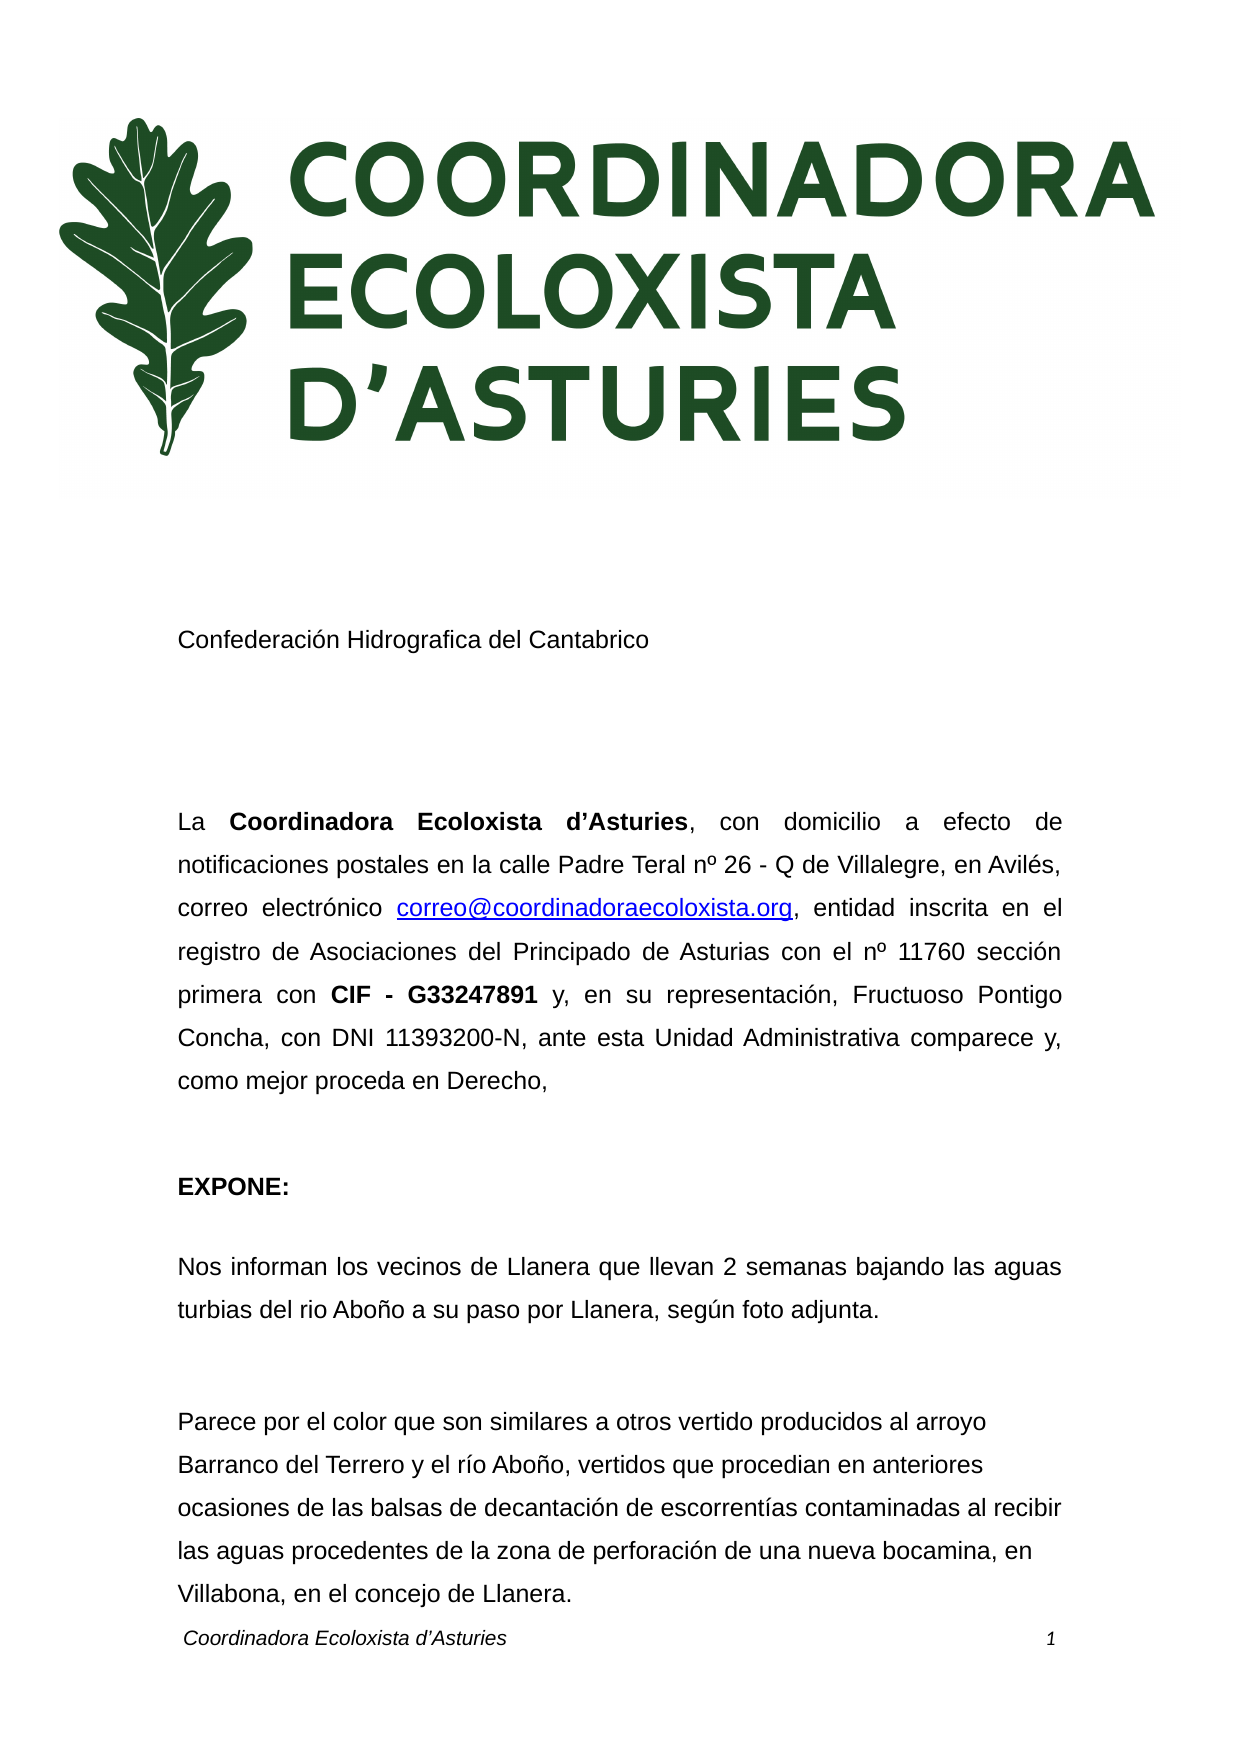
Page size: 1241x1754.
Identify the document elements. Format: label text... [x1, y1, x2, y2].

text La Coordinadora Ecoloxista d’Asturies, con domicilio a efecto de notificaciones postales en la calle Padre Teral nº 26 - Q de Villalegre, en Avilés, correo electrónico correo@coordinadoraecoloxista.org, entidad inscrita en el registro de Asociaciones del Principado de Asturias con el nº 11760 sección primera con CIF - G33247891 y, en su representación, Fructuoso Pontigo Concha, con DNI 11393200-N, ante esta Unidad Administrativa comparece y, como mejor proceda en Derecho, [177, 807, 1063, 1095]
text EXPONE: [177, 1172, 1063, 1200]
picture [59, 118, 1182, 499]
text Confederación Hidrografica del Cantabrico [177, 625, 1063, 653]
text Nos informan los vecinos de Llanera que llevan 2 semanas bajando las aguas turbias del rio Aboño a su paso por Llanera, según foto adjunta. [177, 1252, 1063, 1324]
text Parece por el color que son similares a otros vertido producidos al arroyo Barranco del Terrero y el río Aboño, vertidos que procedian en anteriores ocasiones de las balsas de decantación de escorrentías contaminadas al recibir las aguas procedentes de la zona de perforación de una nueva bocamina, en Villabona, en el concejo de Llanera. [177, 1407, 1063, 1608]
